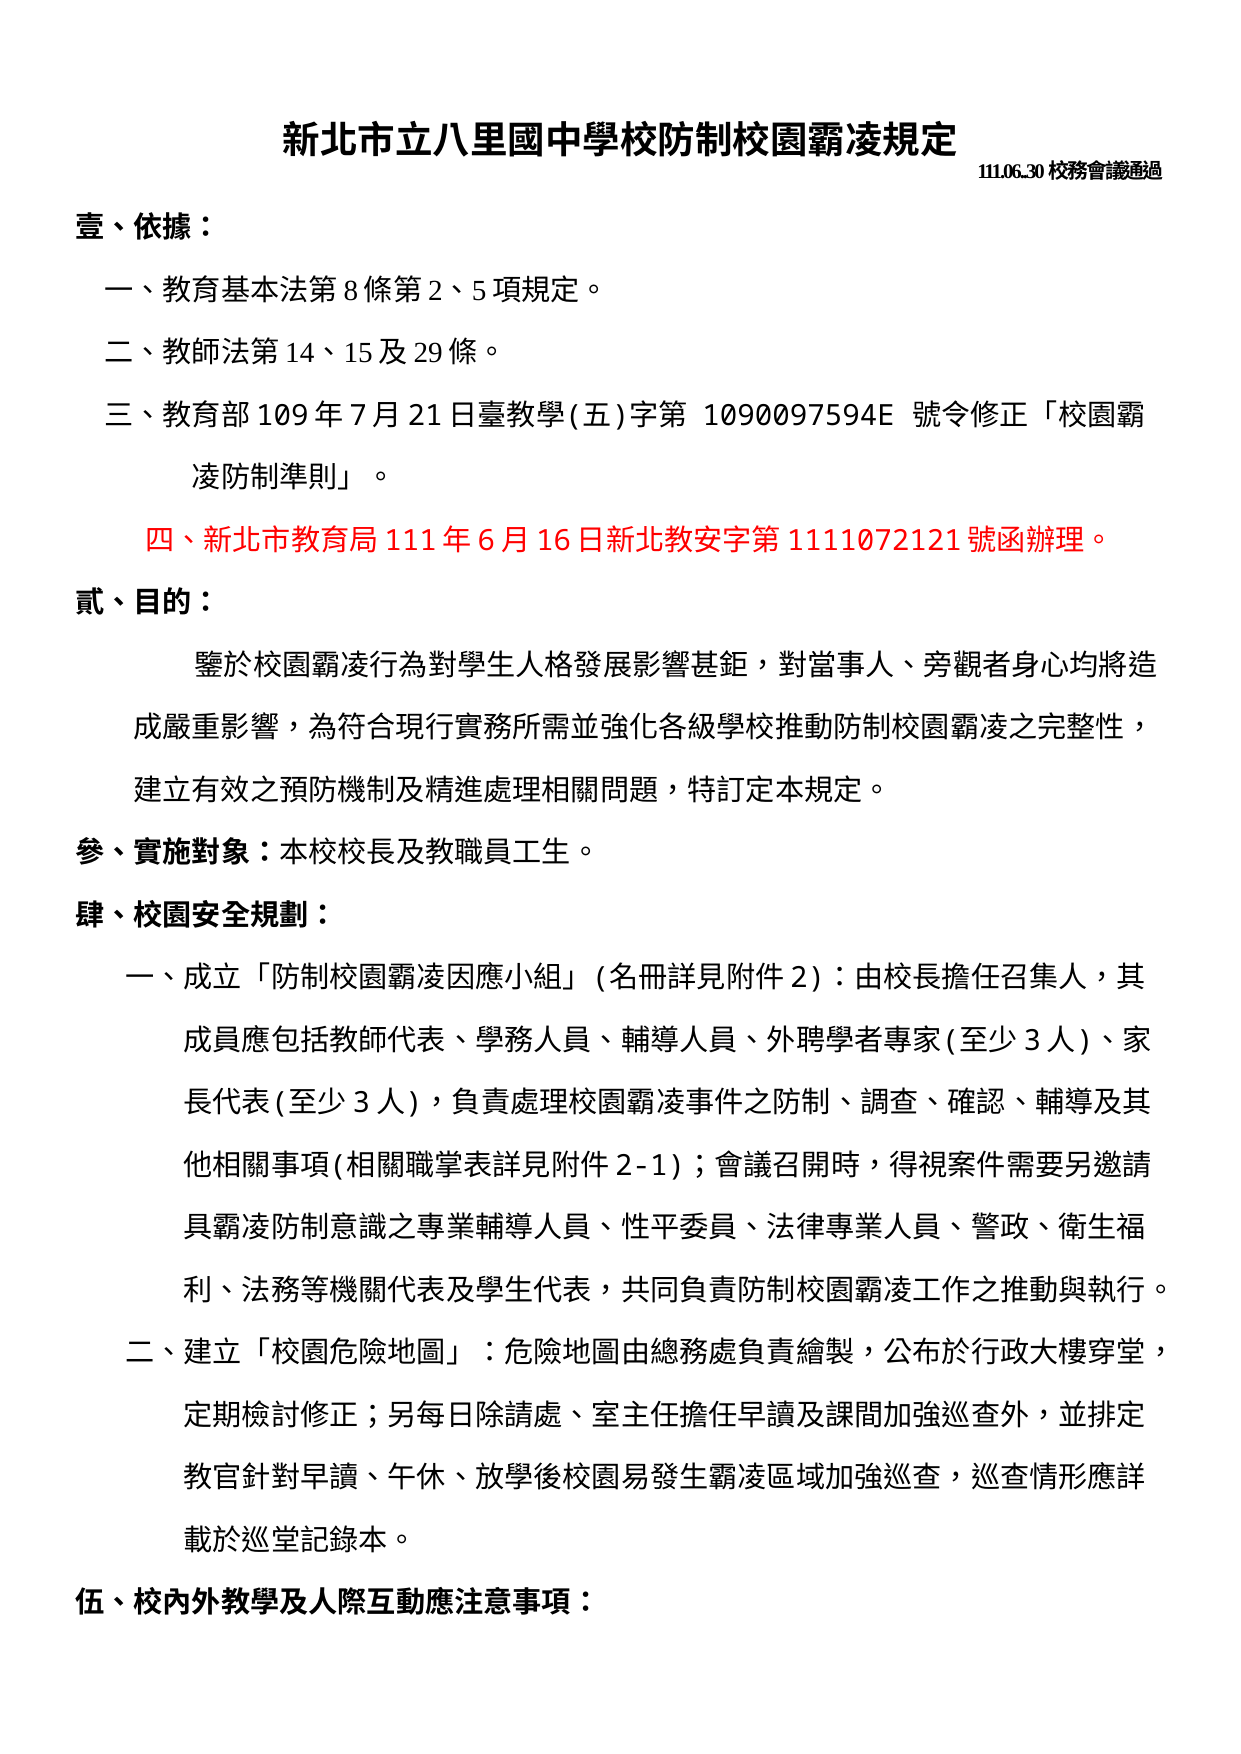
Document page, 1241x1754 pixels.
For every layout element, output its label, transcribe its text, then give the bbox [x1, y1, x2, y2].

text 三、教育部109年7月21日臺教學(五)字第 1090097594E 號令修正「校園霸凌防制準則」。 [75, 371, 1165, 496]
text 參、實施對象：本校校長及教職員工生。 [75, 808, 1165, 871]
text 四、新北市教育局111年6月16日新北教安字第1111072121號函辦理。 [75, 496, 1165, 558]
text 貳、目的： [75, 558, 1165, 621]
text 伍、校內外教學及人際互動應注意事項： [75, 1558, 1165, 1621]
text 肆、校園安全規劃： [75, 871, 1165, 933]
text 111.06..30校務會議通過 [75, 158, 1165, 183]
text 一、成立「防制校園霸凌因應小組」(名冊詳見附件2)：由校長擔任召集人，其成員應包括教師代表、學務人員、輔導人員、外聘學者專家(至少3人)、家長代表(至少3人)，負責處理校園霸凌事件之防制、調查、確認、輔導及其他相關事項(相關職掌表詳見附件2-1)；會議召開時，得視案件需要另邀請具霸凌防制意識之專業輔導人員、性平委員、法律專業人員、警政、衛生福利、法務等機關代表及學生代表，共同負責防制校園霸凌工作之推動與執行。 [125, 933, 1165, 1308]
text 壹、依據： [75, 183, 1165, 246]
text 二、建立「校園危險地圖」：危險地圖由總務處負責繪製，公布於行政大樓穿堂，定期檢討修正；另每日除請處、室主任擔任早讀及課間加強巡查外，並排定教官針對早讀、午休、放學後校園易發生霸凌區域加強巡查，巡查情形應詳載於巡堂記錄本。 [125, 1308, 1165, 1558]
text 一、教育基本法第8條第2、5項規定。 [75, 246, 1165, 308]
text 二、教師法第14、15及29條。 [75, 308, 1165, 371]
text 鑒於校園霸凌行為對學生人格發展影響甚鉅，對當事人、旁觀者身心均將造成嚴重影響，為符合現行實務所需並強化各級學校推動防制校園霸凌之完整性，建立有效之預防機制及精進處理相關問題，特訂定本規定。 [133, 621, 1165, 808]
text 新北市立八里國中學校防制校園霸凌規定 [75, 96, 1165, 158]
